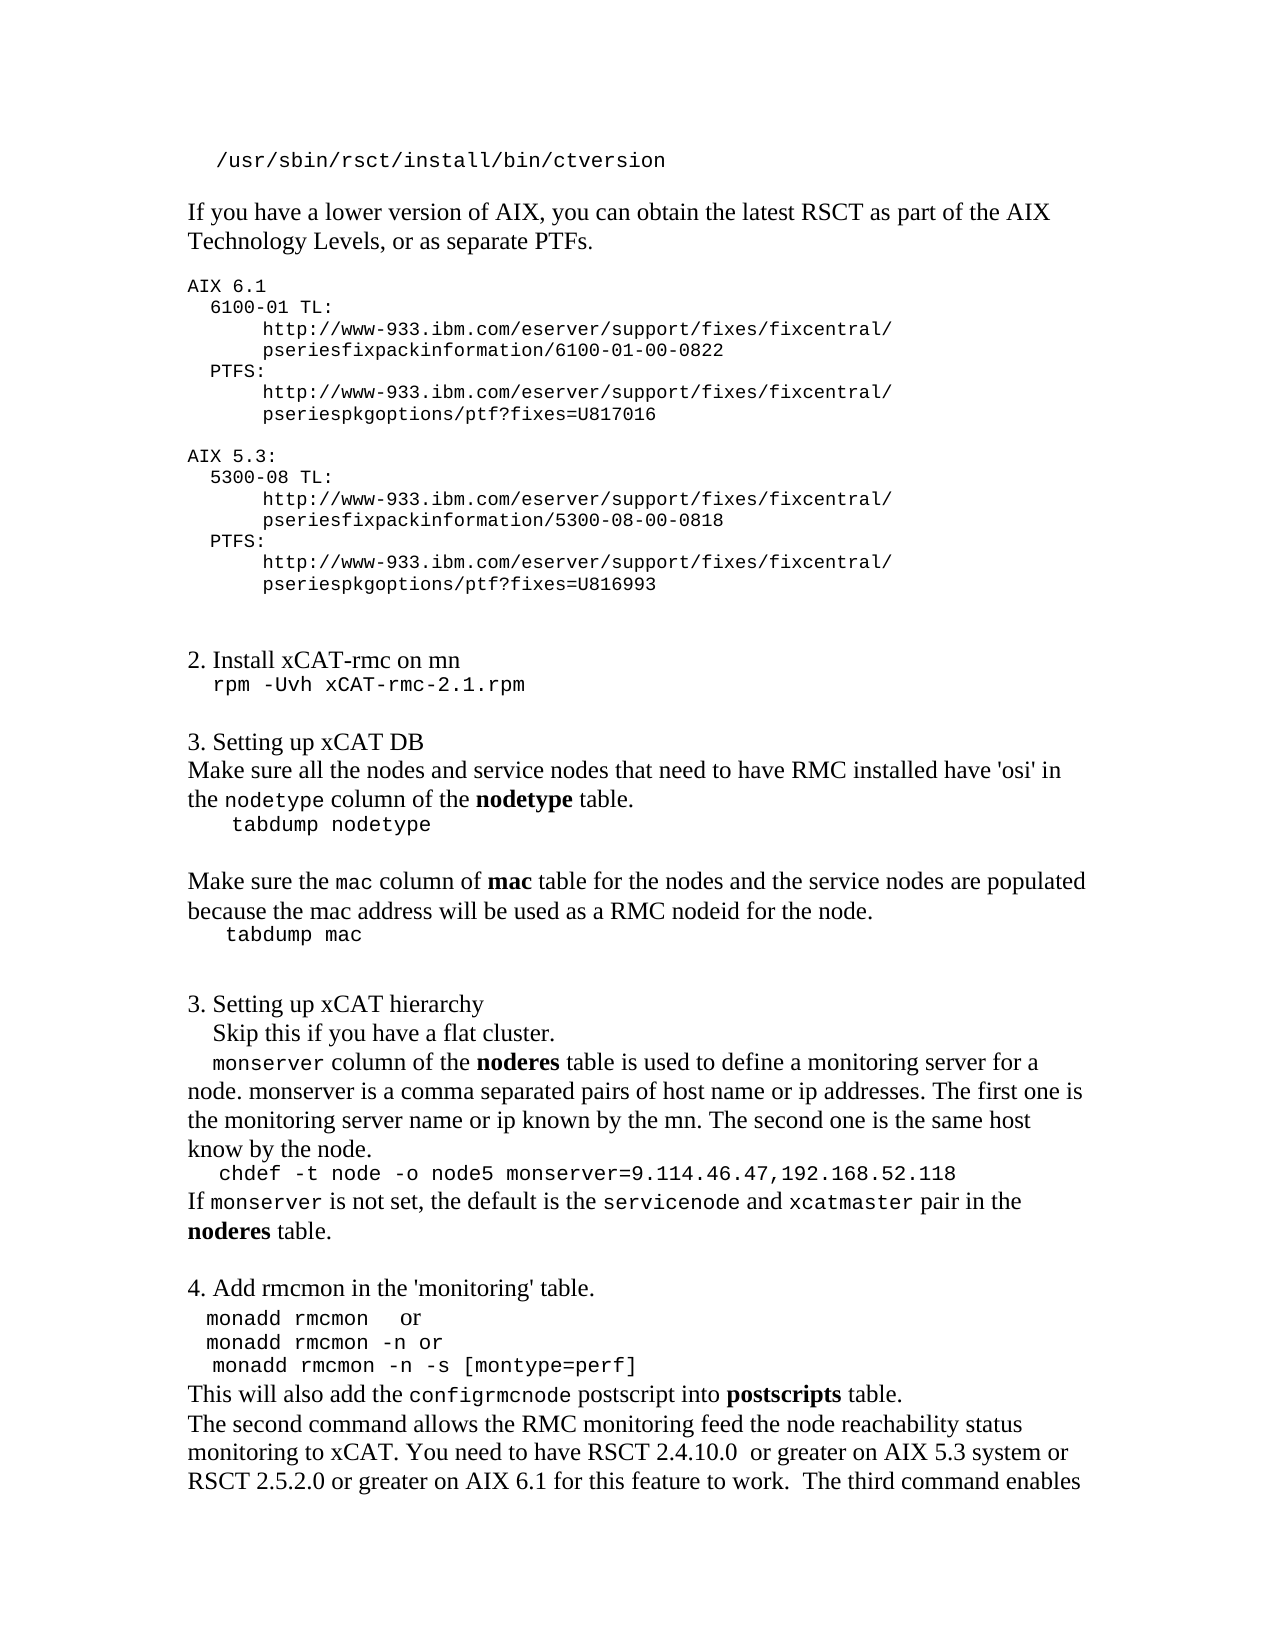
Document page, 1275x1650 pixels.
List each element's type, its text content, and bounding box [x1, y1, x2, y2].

text 5300-08 TL: [187, 468, 1087, 489]
list AIX 6.1 [150, 277, 1087, 298]
list If you have a lower version of AIX, you can obtain the latest RSCT as part of the AIX Technology Levels, or as separate PTFs. [150, 197, 1087, 256]
text The second command allows the RMC monitoring feed the node reachability status monitoring to xCAT. You need to have RSCT 2.4.10.0 or greater on AIX 5.3 system or RSCT 2.5.2.0 or greater on AIX 6.1 for this feature to work. The third command enables [187, 1409, 1087, 1495]
text 2. Install xCAT-rmc on mn [187, 646, 1087, 674]
text 4. Add rmcmon in the 'monitoring' table. [187, 1273, 1087, 1302]
list 3. Setting up xCAT DB [150, 727, 1087, 755]
text http://www-933.ibm.com/eserver/support/fixes/fixcentral/pseriespkgoptions/ptf?fixes=U816993 [262, 553, 1087, 596]
text monadd rmcmon -n -s [montype=perf] [187, 1355, 1087, 1379]
list Make sure all the nodes and service nodes that need to have RMC installed have 'osi' in the nodetype column of the nodetype table. [150, 755, 1087, 814]
list /usr/sbin/rsct/install/bin/ctversion [150, 150, 1087, 174]
text 6100-01 TL: [187, 298, 1087, 319]
text http://www-933.ibm.com/eserver/support/fixes/fixcentral/pseriesfixpackinformation/6100-01-00-0822 [262, 319, 1087, 362]
list rpm -Uvh xCAT-rmc-2.1.rpm [150, 674, 1087, 698]
text monadd rmcmon or [187, 1302, 1087, 1332]
text This will also add the configrmcnode postscript into postscripts table. [187, 1379, 1087, 1409]
text http://www-933.ibm.com/eserver/support/fixes/fixcentral/pseriespkgoptions/ptf?fixes=U817016 [262, 383, 1087, 426]
text PTFS: [187, 532, 1087, 553]
list Make sure the mac column of mac table for the nodes and the service nodes are populated because the mac address will be used as a RMC nodeid for the node. [150, 866, 1087, 924]
list tabdump nodetype [150, 814, 1087, 837]
list If monserver is not set, the default is the servicenode and xcatmaster pair in the noderes table. [150, 1186, 1087, 1245]
text AIX 5.3: [187, 447, 1087, 468]
list 3. Setting up xCAT hierarchy [150, 989, 1087, 1018]
text monadd rmcmon -n or [187, 1332, 1087, 1355]
text tabdump mac [187, 924, 1087, 948]
text http://www-933.ibm.com/eserver/support/fixes/fixcentral/pseriesfixpackinformation/5300-08-00-0818 [262, 489, 1087, 532]
list chdef -t node -o node5 monserver=9.114.46.47,192.168.52.118 [150, 1163, 1087, 1186]
text PTFS: [187, 362, 1087, 383]
list Skip this if you have a flat cluster. [150, 1018, 1087, 1047]
list monserver column of the noderes table is used to define a monitoring server for a node. monserver is a comma separated pairs of host name or ip addresses. The first one is the monitoring server name or ip known by the mn. The second one is the same host know by the node. [150, 1047, 1087, 1163]
